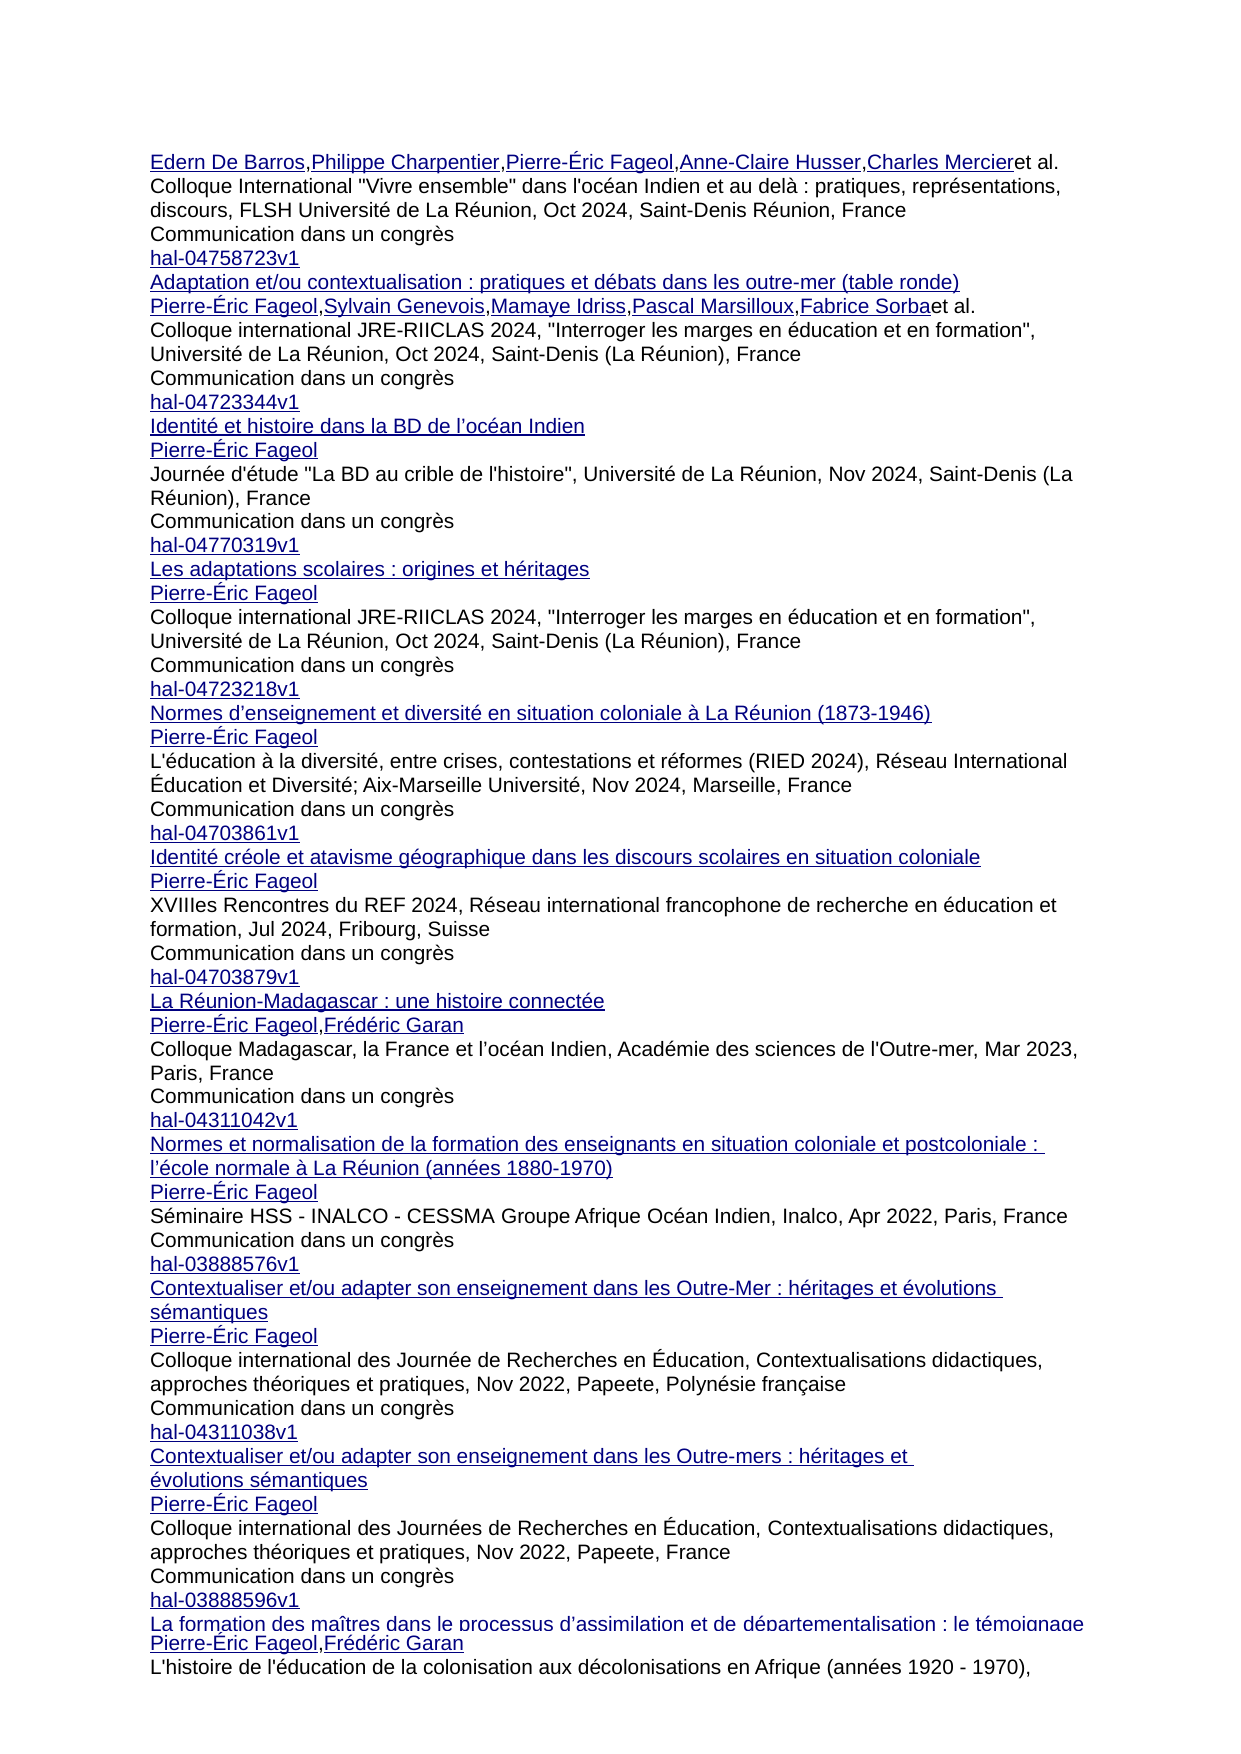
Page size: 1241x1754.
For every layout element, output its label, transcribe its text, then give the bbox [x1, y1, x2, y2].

table_cell Normes d’enseignement et diversité en situation coloniale à La Réunion (1873-1946) Pierre-Éric Fageol L'éducation à la diversité, entre crises, contestations et réformes (RIED 2024), Réseau International Éducation et Diversité; Aix-Marseille Université, Nov 2024, Marseille, France Communication dans un congrès hal-04703861v1 [150, 701, 1090, 845]
table_cell La Réunion-Madagascar : une histoire connectée Pierre-Éric Fageol,Frédéric Garan Colloque Madagascar, la France et l’océan Indien, Académie des sciences de l'Outre-mer, Mar 2023, Paris, France Communication dans un congrès hal-04311042v1 [150, 989, 1090, 1132]
table_cell Edern De Barros,Philippe Charpentier,Pierre-Éric Fageol,Anne-Claire Husser,Charles Mercieret al. Colloque International "Vivre ensemble" dans l'océan Indien et au delà : pratiques, représentations, discours, FLSH Université de La Réunion, Oct 2024, Saint-Denis Réunion, France Communication dans un congrès hal-04758723v1 [150, 150, 1090, 270]
table_cell La formation des maîtres dans le processus d’assimilation et de départementalisation : le témoignage des normaliens de La Réunion (1946-1968) Pierre-Éric Fageol,Frédéric Garan L'histoire de l'éducation de la colonisation aux décolonisations en Afrique (années 1920 - 1970), CEPED; CESSMA; Université spécialisée VID (Norvège); Université de Dalarna (Suède), May 2021, Paris, France Communication dans un congrès hal-03462682v1 [150, 1611, 1090, 1679]
table_cell Adaptation et/ou contextualisation : pratiques et débats dans les outre-mer (table ronde) Pierre-Éric Fageol,Sylvain Genevois,Mamaye Idriss,Pascal Marsilloux,Fabrice Sorbaet al. Colloque international JRE-RIICLAS 2024, "Interroger les marges en éducation et en formation", Université de La Réunion, Oct 2024, Saint-Denis (La Réunion), France Communication dans un congrès hal-04723344v1 [150, 270, 1090, 413]
table_cell Contextualiser et/ou adapter son enseignement dans les Outre-mers : héritages et évolutions sémantiques Pierre-Éric Fageol Colloque international des Journées de Recherches en Éducation, Contextualisations didactiques, approches théoriques et pratiques, Nov 2022, Papeete, France Communication dans un congrès hal-03888596v1 [150, 1444, 1090, 1611]
table_cell Identité créole et atavisme géographique dans les discours scolaires en situation coloniale Pierre-Éric Fageol XVIIIes Rencontres du REF 2024, Réseau international francophone de recherche en éducation et formation, Jul 2024, Fribourg, Suisse Communication dans un congrès hal-04703879v1 [150, 845, 1090, 988]
table_cell Identité et histoire dans la BD de l’océan Indien Pierre-Éric Fageol Journée d'étude "La BD au crible de l'histoire", Université de La Réunion, Nov 2024, Saint-Denis (La Réunion), France Communication dans un congrès hal-04770319v1 [150, 414, 1090, 557]
table_cell Contextualiser et/ou adapter son enseignement dans les Outre-Mer : héritages et évolutions sémantiques Pierre-Éric Fageol Colloque international des Journée de Recherches en Éducation, Contextualisations didactiques, approches théoriques et pratiques, Nov 2022, Papeete, Polynésie française Communication dans un congrès hal-04311038v1 [150, 1276, 1090, 1444]
table_cell Normes et normalisation de la formation des enseignants en situation coloniale et postcoloniale : l’école normale à La Réunion (années 1880-1970) Pierre-Éric Fageol Séminaire HSS - INALCO - CESSMA Groupe Afrique Océan Indien, Inalco, Apr 2022, Paris, France Communication dans un congrès hal-03888576v1 [150, 1132, 1090, 1276]
table_cell Les adaptations scolaires : origines et héritages Pierre-Éric Fageol Colloque international JRE-RIICLAS 2024, "Interroger les marges en éducation et en formation", Université de La Réunion, Oct 2024, Saint-Denis (La Réunion), France Communication dans un congrès hal-04723218v1 [150, 557, 1090, 701]
